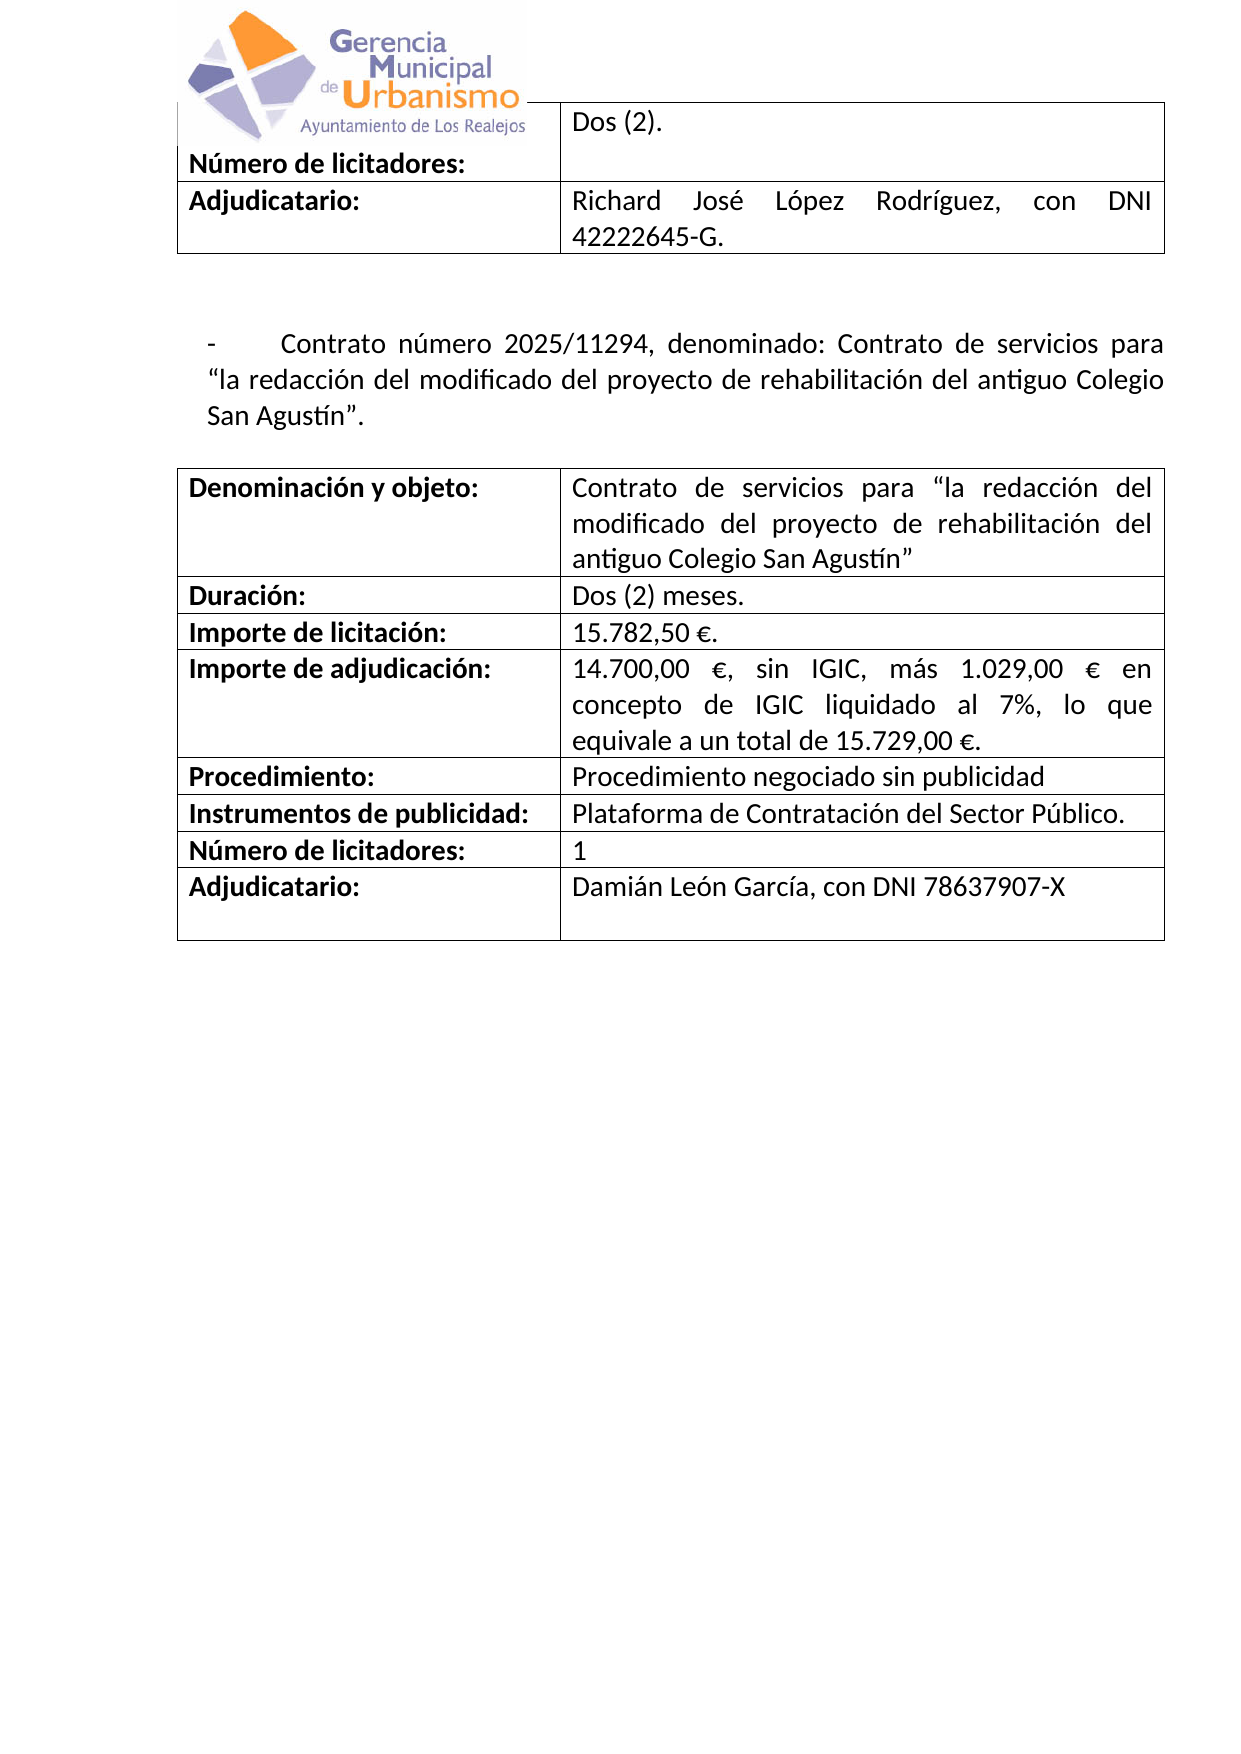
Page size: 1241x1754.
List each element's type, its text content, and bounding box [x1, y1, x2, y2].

table_cell 14.700,00 €, sin IGIC, más 1.029,00 € en concepto de IGIC liquidado al 7%, lo que equivale a un total de 15.729,00 €. [561, 650, 1164, 757]
table_cell Procedimiento negociado sin publicidad [561, 758, 1164, 794]
table_cell Dos (2) meses. [561, 577, 1164, 613]
list Contrato número 2025/11294, denominado: Contrato de servicios para “la redacción del modificado del proyecto de rehabilitación del antiguo Colegio San Agustín”. [207, 326, 1165, 432]
table_cell Instrumentos de publicidad: [178, 795, 560, 831]
table_cell 15.782,50 €. [561, 614, 1164, 649]
table_cell Dos (2). [561, 103, 1164, 181]
table_cell Número de licitadores: [178, 832, 560, 867]
table_header Denominación y objeto: [178, 469, 560, 576]
table_cell Duración: [178, 577, 560, 613]
table_cell Damián León García, con DNI 78637907-X [561, 868, 1164, 939]
table_cell 1 [561, 832, 1164, 867]
table_cell Número de licitadores: [178, 103, 560, 181]
table_cell Plataforma de Contratación del Sector Público. [561, 795, 1164, 831]
table_cell Adjudicatario: [178, 182, 560, 253]
table_cell Importe de licitación: [178, 614, 560, 649]
table_cell Procedimiento: [178, 758, 560, 794]
table_header Contrato de servicios para “la redacción del modificado del proyecto de rehabilitación del antiguo Colegio San Agustín” [561, 469, 1164, 576]
table_cell Adjudicatario: [178, 868, 560, 939]
table_cell Importe de adjudicación: [178, 650, 560, 757]
table_cell Richard José López Rodríguez, con DNI 42222645-G. [561, 182, 1164, 253]
